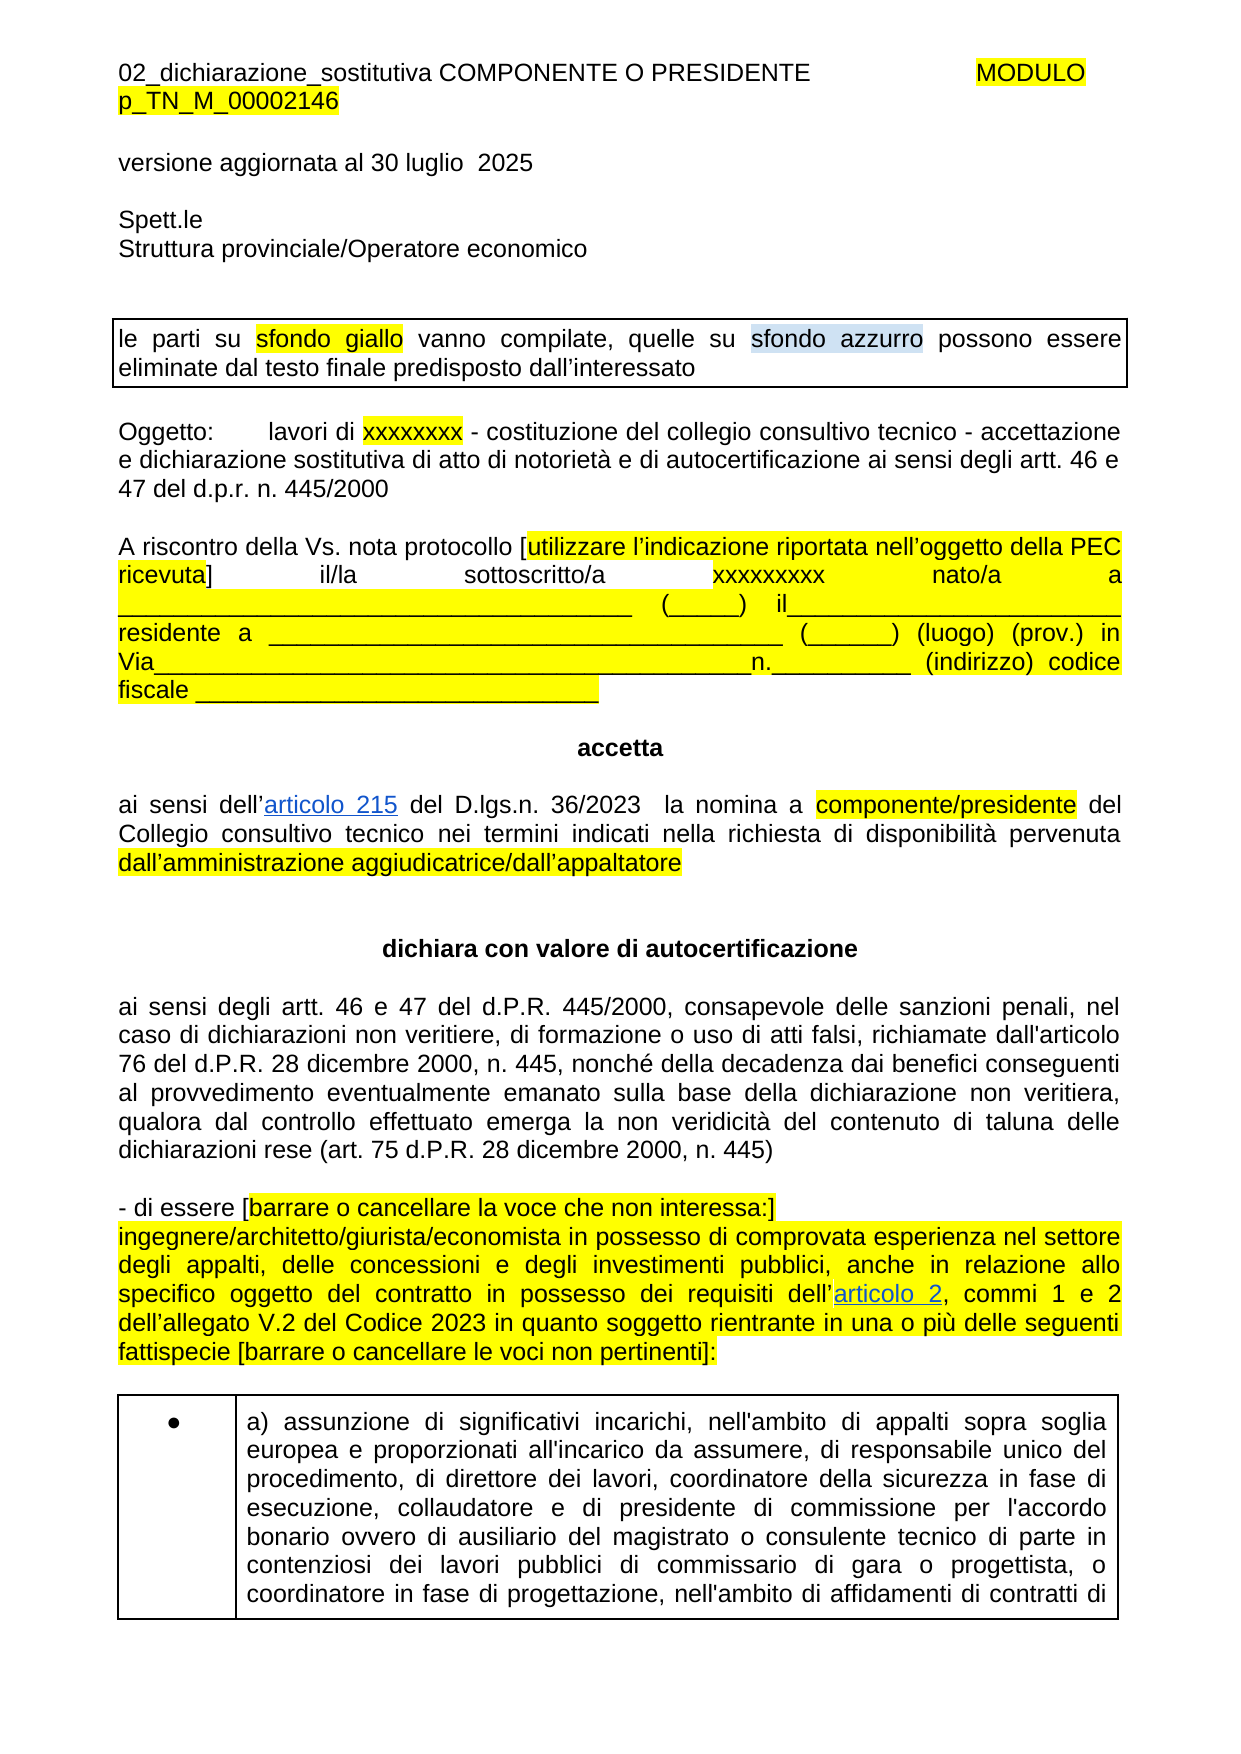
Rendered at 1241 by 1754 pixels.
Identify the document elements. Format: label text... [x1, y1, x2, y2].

text - di essere [barrare o cancellare la voce che non interessa:] [118, 1193, 1122, 1221]
table_header a) assunzione di significativi incarichi, nell'ambito di appalti sopra soglia europea e proporzionati all'incarico da assumere, di responsabile unico del procedimento, di direttore dei lavori, coordinatore della sicurezza in fase di esecuzione, collaudatore e di presidente di commissione per l'accordo bonario ovvero di ausiliario del magistrato o consulente tecnico di parte in contenziosi dei lavori pubblici di commissario di gara o progettista, o coordinatore in fase di progettazione, nell'ambito di affidamenti di contratti di [237, 1396, 1117, 1618]
text accetta [118, 733, 1122, 761]
text le parti su sfondo giallo vanno compilate, quelle su sfondo azzurro possono essere eliminate dal testo finale predisposto dall’interessato [114, 320, 1126, 386]
text ingegnere/architetto/giurista/economista in possesso di comprovata esperienza nel settore degli appalti, delle concessioni e degli investimenti pubblici, anche in relazione allo specifico oggetto del contratto in possesso dei requisiti dell’articolo 2, commi 1 e 2 dell’allegato V.2 del Codice 2023 in quanto soggetto rientrante in una o più delle seguenti fattispecie [barrare o cancellare le voci non pertinenti]: [118, 1221, 1122, 1365]
text Spett.le [118, 205, 1122, 234]
text A riscontro della Vs. nota protocollo [utilizzare l’indicazione riportata nell’oggetto della PEC ricevuta] il/la sottoscritto/a xxxxxxxxx nato/a a _____________________________________ (_____) il________________________ residente a _____________________________________ (______) (luogo) (prov.) in Via___________________________________________n.__________ (indirizzo) codice fiscale _____________________________ [118, 531, 1122, 704]
table_header [119, 1396, 235, 1618]
text Oggetto: lavori di xxxxxxxx - costituzione del collegio consultivo tecnico - accettazione e dichiarazione sostitutiva di atto di notorietà e di autocertificazione ai sensi degli artt. 46 e 47 del d.p.r. n. 445/2000 [118, 416, 1122, 503]
text Struttura provinciale/Operatore economico [118, 234, 1122, 263]
text ai sensi degli artt. 46 e 47 del d.P.R. 445/2000, consapevole delle sanzioni penali, nel caso di dichiarazioni non veritiere, di formazione o uso di atti falsi, richiamate dall'articolo 76 del d.P.R. 28 dicembre 2000, n. 445, nonché della decadenza dai benefici conseguenti al provvedimento eventualmente emanato sulla base della dichiarazione non veritiera, qualora dal controllo effettuato emerga la non veridicità del contenuto di taluna delle dichiarazioni rese (art. 75 d.P.R. 28 dicembre 2000, n. 445) [118, 991, 1122, 1164]
text versione aggiornata al 30 luglio 2025 [118, 148, 1122, 176]
text ai sensi dell’articolo 215 del D.lgs.n. 36/2023 la nomina a componente/presidente del Collegio consultivo tecnico nei termini indicati nella richiesta di disponibilità pervenuta dall’amministrazione aggiudicatrice/dall’appaltatore [118, 790, 1122, 876]
text dichiara con valore di autocertificazione [118, 934, 1122, 963]
